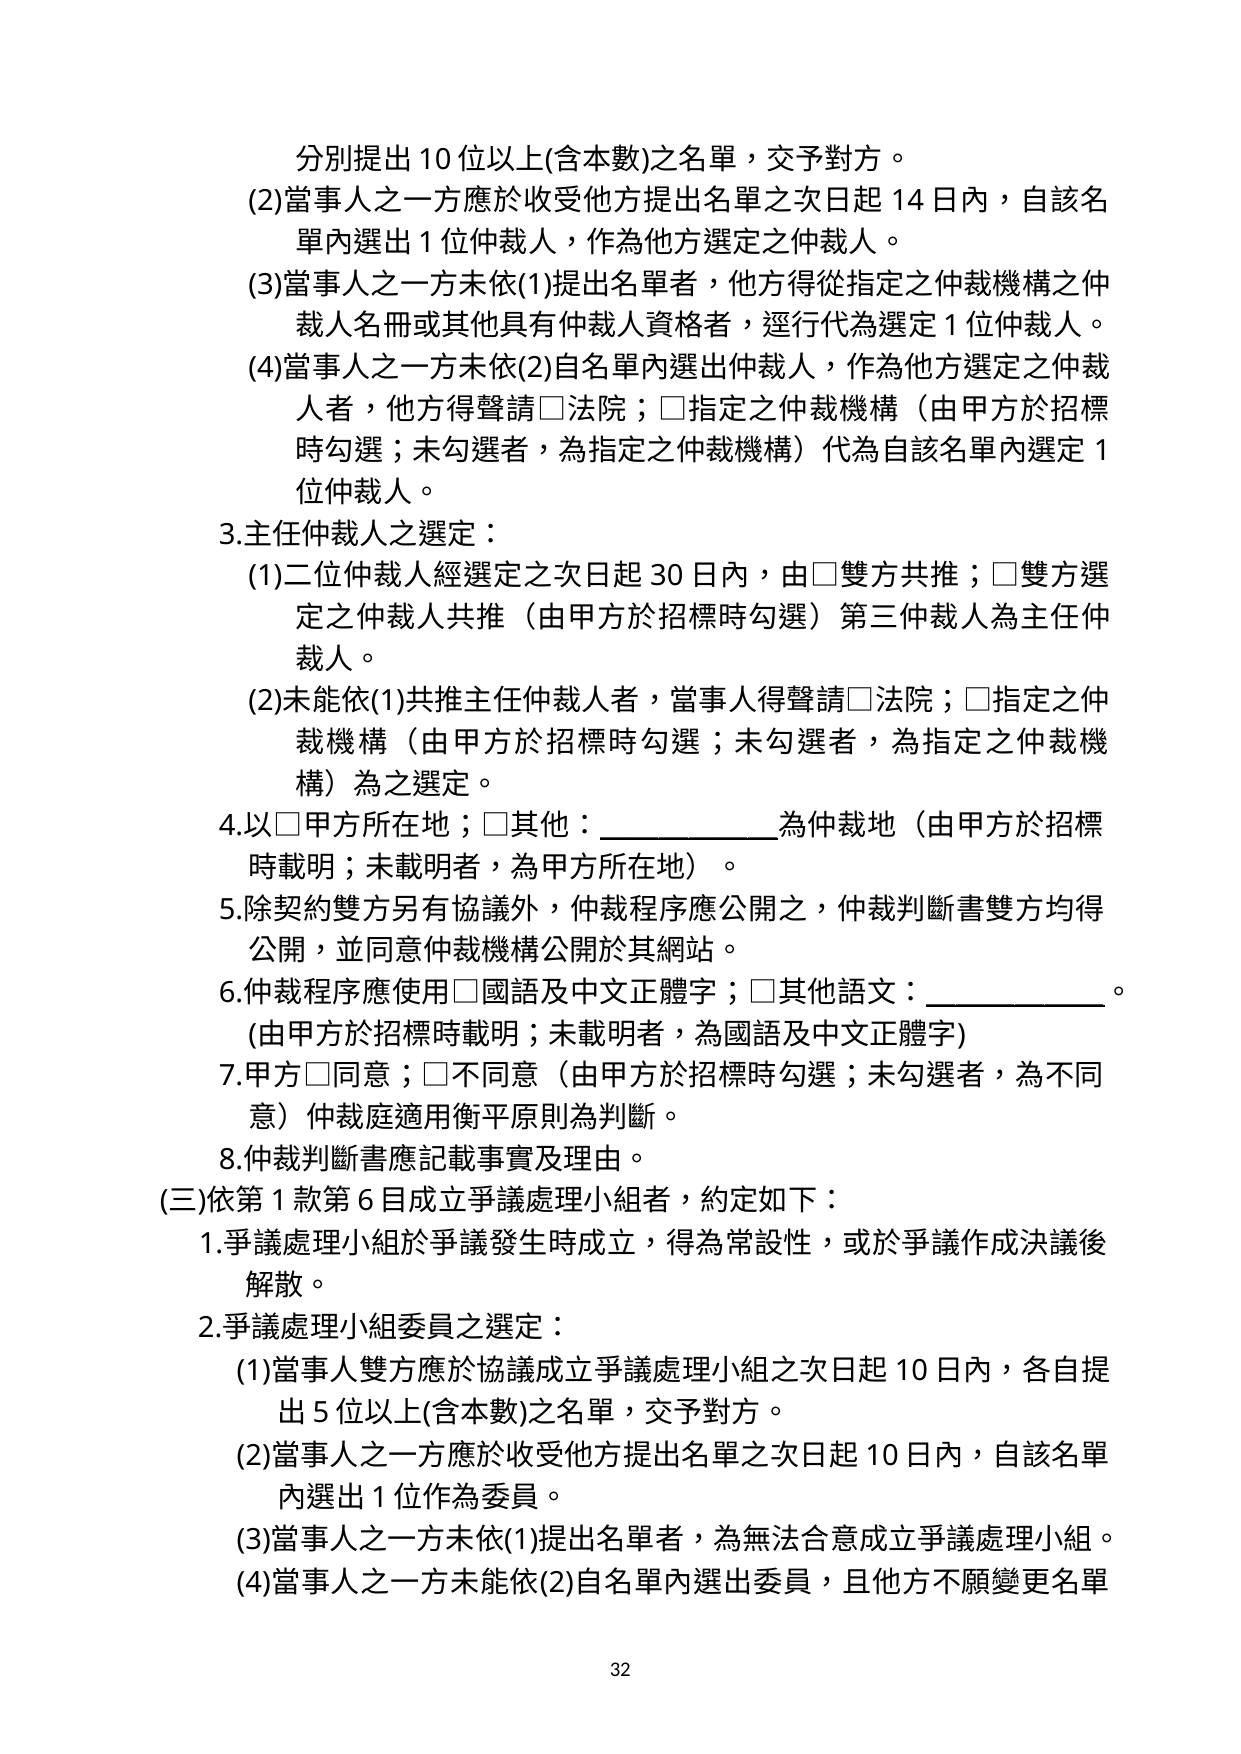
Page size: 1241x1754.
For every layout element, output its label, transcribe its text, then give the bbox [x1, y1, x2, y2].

text (1)當事人雙方應於一方收受他方提付仲裁之通知之次日起14日內，各自從指定之仲裁機構之仲裁人名冊或其他具有仲裁人資格者，分別提出10位以上(含本數)之名單，交予對方。 [248, 136, 1110, 177]
text (三)依第1款第6目成立爭議處理小組者，約定如下： [159, 1177, 1110, 1219]
text (1)二位仲裁人經選定之次日起30日內，由□雙方共推；□雙方選定之仲裁人共推（由甲方於招標時勾選）第三仲裁人為主任仲裁人。 [248, 552, 1110, 677]
text 1.爭議處理小組於爭議發生時成立，得為常設性，或於爭議作成決議後解散。 [175, 1219, 1110, 1304]
text (1)當事人雙方應於協議成立爭議處理小組之次日起10日內，各自提出5位以上(含本數)之名單，交予對方。 [236, 1346, 1110, 1431]
text (4)當事人之一方未能依(2)自名單內選出委員，且他方不願變更名單 [236, 1558, 1110, 1601]
text (2)當事人之一方應於收受他方提出名單之次日起10日內，自該名單內選出1位作為委員。 [236, 1431, 1110, 1516]
text (2)當事人之一方應於收受他方提出名單之次日起14日內，自該名單內選出1位仲裁人，作為他方選定之仲裁人。 [248, 177, 1110, 261]
text 6.仲裁程序應使用□國語及中文正體字；□其他語文：＿＿＿＿＿＿。(由甲方於招標時載明；未載明者，為國語及中文正體字) [218, 969, 1104, 1052]
text 2.爭議處理小組委員之選定： [175, 1304, 1110, 1346]
text 4.以□甲方所在地；□其他：＿＿＿＿＿＿為仲裁地（由甲方於招標時載明；未載明者，為甲方所在地）。 [218, 802, 1104, 886]
text (4)當事人之一方未依(2)自名單內選出仲裁人，作為他方選定之仲裁人者，他方得聲請□法院；□指定之仲裁機構（由甲方於招標時勾選；未勾選者，為指定之仲裁機構）代為自該名單內選定1位仲裁人。 [248, 344, 1110, 511]
text 3.主任仲裁人之選定： [218, 511, 1104, 552]
text 8.仲裁判斷書應記載事實及理由。 [218, 1136, 1104, 1177]
text (2)未能依(1)共推主任仲裁人者，當事人得聲請□法院；□指定之仲裁機構（由甲方於招標時勾選；未勾選者，為指定之仲裁機構）為之選定。 [248, 677, 1110, 802]
text (3)當事人之一方未依(1)提出名單者，他方得從指定之仲裁機構之仲裁人名冊或其他具有仲裁人資格者，逕行代為選定1位仲裁人。 [248, 261, 1110, 344]
text 5.除契約雙方另有協議外，仲裁程序應公開之，仲裁判斷書雙方均得公開，並同意仲裁機構公開於其網站。 [218, 886, 1104, 969]
text 7.甲方□同意；□不同意（由甲方於招標時勾選；未勾選者，為不同意）仲裁庭適用衡平原則為判斷。 [218, 1052, 1104, 1136]
text (3)當事人之一方未依(1)提出名單者，為無法合意成立爭議處理小組。 [236, 1516, 1110, 1558]
